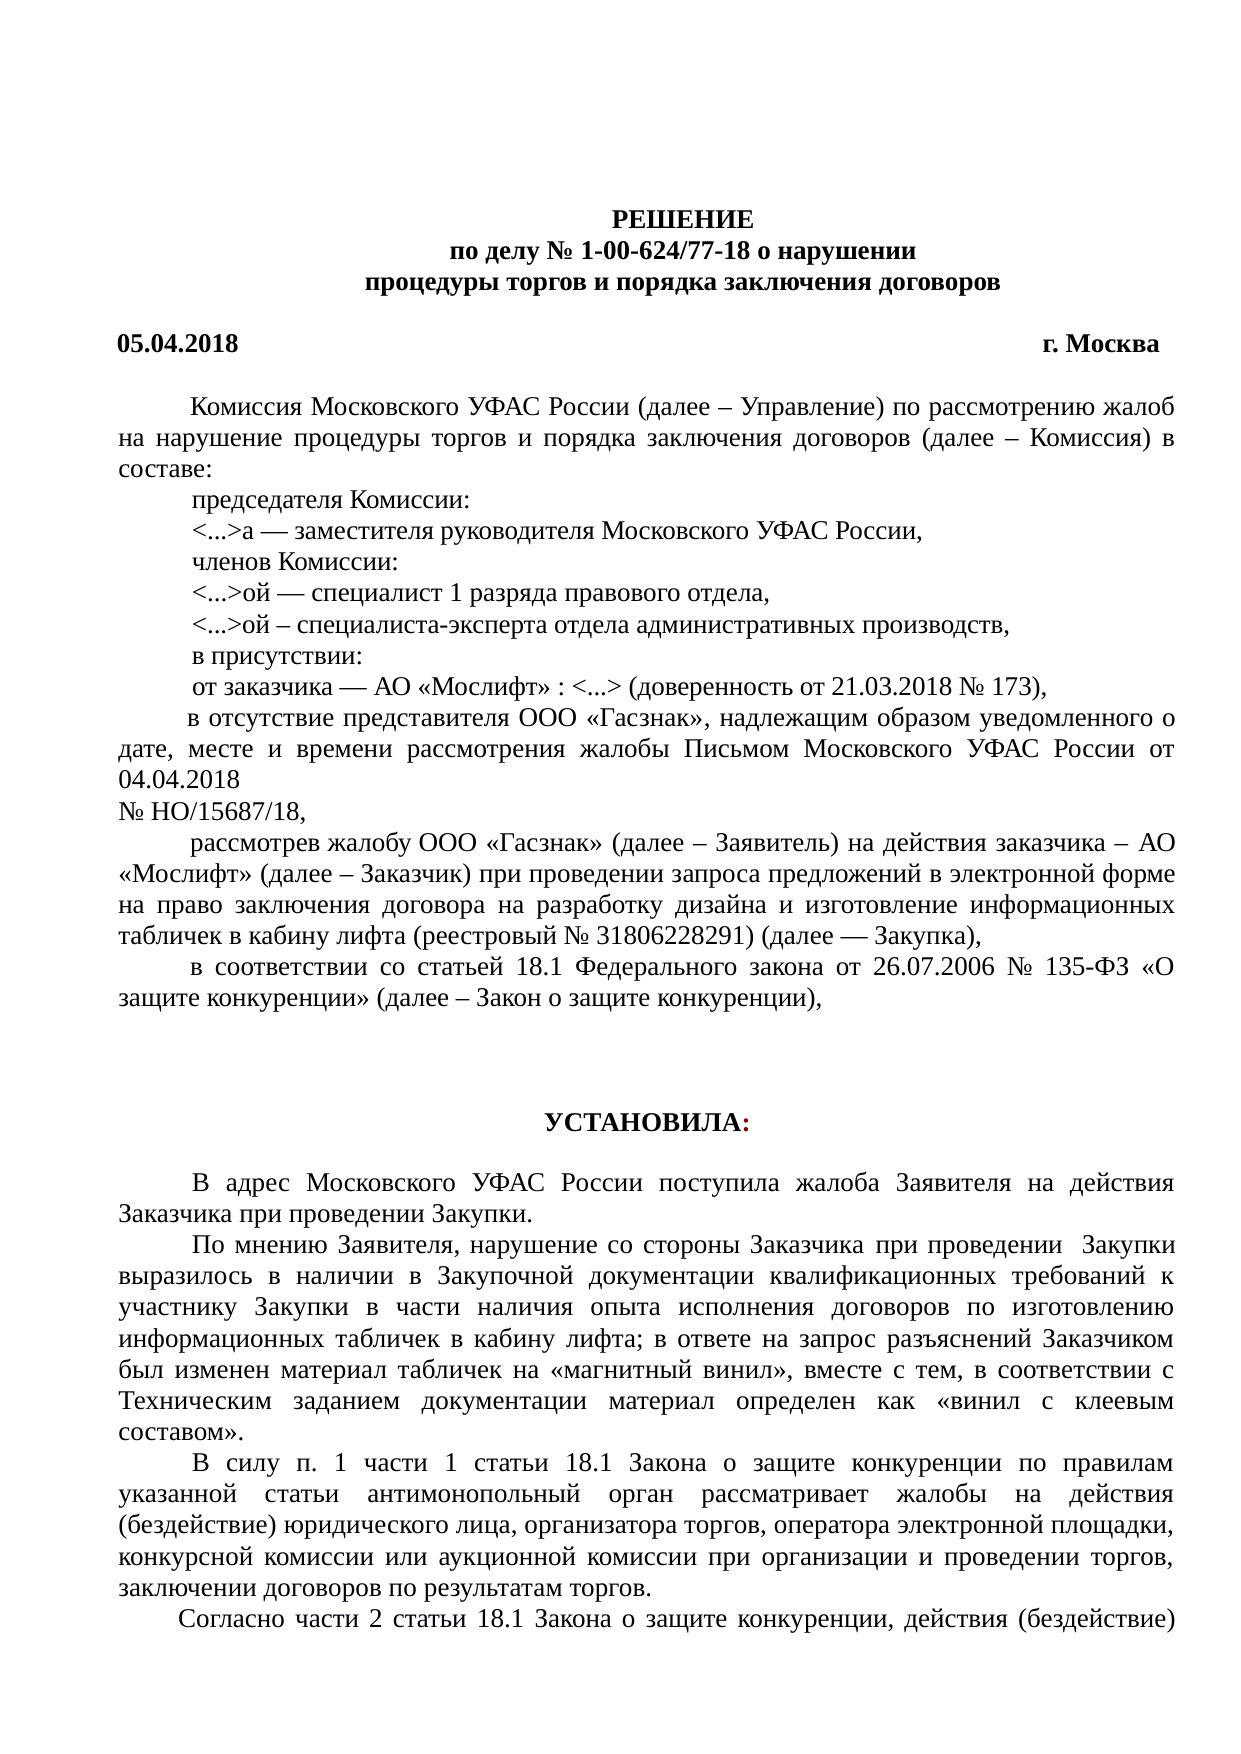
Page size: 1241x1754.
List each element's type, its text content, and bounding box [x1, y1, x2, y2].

text РЕШЕНИЕ [118, 203, 1176, 234]
text По мнению Заявителя, нарушение со стороны Заказчика при проведении Закупки выразилось в наличии в Закупочной документации квалификационных требований к участнику Закупки в части наличия опыта исполнения договоров по изготовлению информационных табличек в кабину лифта; в ответе на запрос разъяснений Заказчиком был изменен материал табличек на «магнитный винил», вместе с тем, в соответствии с Техническим заданием документации материал определен как «винил с клеевым составом». [118, 1228, 1176, 1446]
text <...>ой — специалист 1 разряда правового отдела, [118, 577, 1176, 608]
text председателя Комиссии: [118, 483, 1176, 514]
text <...>ой – специалиста-эксперта отдела административных производств, [118, 608, 1176, 639]
text в отсутствие представителя ООО «Гасзнак», надлежащим образом уведомленного о дате, месте и времени рассмотрения жалобы Письмом Московского УФАС России от 04.04.2018 № НО/15687/18, [118, 701, 1176, 826]
text В адрес Московского УФАС России поступила жалоба Заявителя на действия Заказчика при проведении Закупки. [118, 1166, 1176, 1228]
text УСТАНОВИЛА: [118, 1106, 1176, 1137]
text в соответствии со статьей 18.1 Федерального закона от 26.07.2006 № 135-ФЗ «О защите конкуренции» (далее – Закон о защите конкуренции), [118, 950, 1176, 1013]
text от заказчика — АО «Мослифт» : <...> (доверенность от 21.03.2018 № 173), [118, 670, 1176, 701]
text <...>а — заместителя руководителя Московского УФАС России, [118, 514, 1176, 545]
text рассмотрев жалобу ООО «Гасзнак» (далее – Заявитель) на действия заказчика – АО «Мослифт» (далее – Заказчик) при проведении запроса предложений в электронной форме на право заключения договора на разработку дизайна и изготовление информационных табличек в кабину лифта (реестровый № 31806228291) (далее — Закупка), [118, 826, 1176, 950]
text Согласно части 2 статьи 18.1 Закона о защите конкуренции, действия (бездействие) [118, 1602, 1176, 1633]
text членов Комиссии: [118, 545, 1176, 577]
text Комиссия Московского УФАС России (далее – Управление) по рассмотрению жалоб на нарушение процедуры торгов и порядка заключения договоров (далее – Комиссия) в составе: [118, 390, 1176, 483]
text в присутствии: [118, 639, 1176, 670]
text по делу № 1-00-624/77-18 о нарушении [118, 234, 1176, 265]
text процедуры торгов и порядка заключения договоров [118, 265, 1176, 296]
text 05.04.2018 г. Москва [117, 327, 1176, 358]
text В силу п. 1 части 1 статьи 18.1 Закона о защите конкуренции по правилам указанной статьи антимонопольный орган рассматривает жалобы на действия (бездействие) юридического лица, организатора торгов, оператора электронной площадки, конкурсной комиссии или аукционной комиссии при организации и проведении торгов, заключении договоров по результатам торгов. [118, 1446, 1176, 1602]
